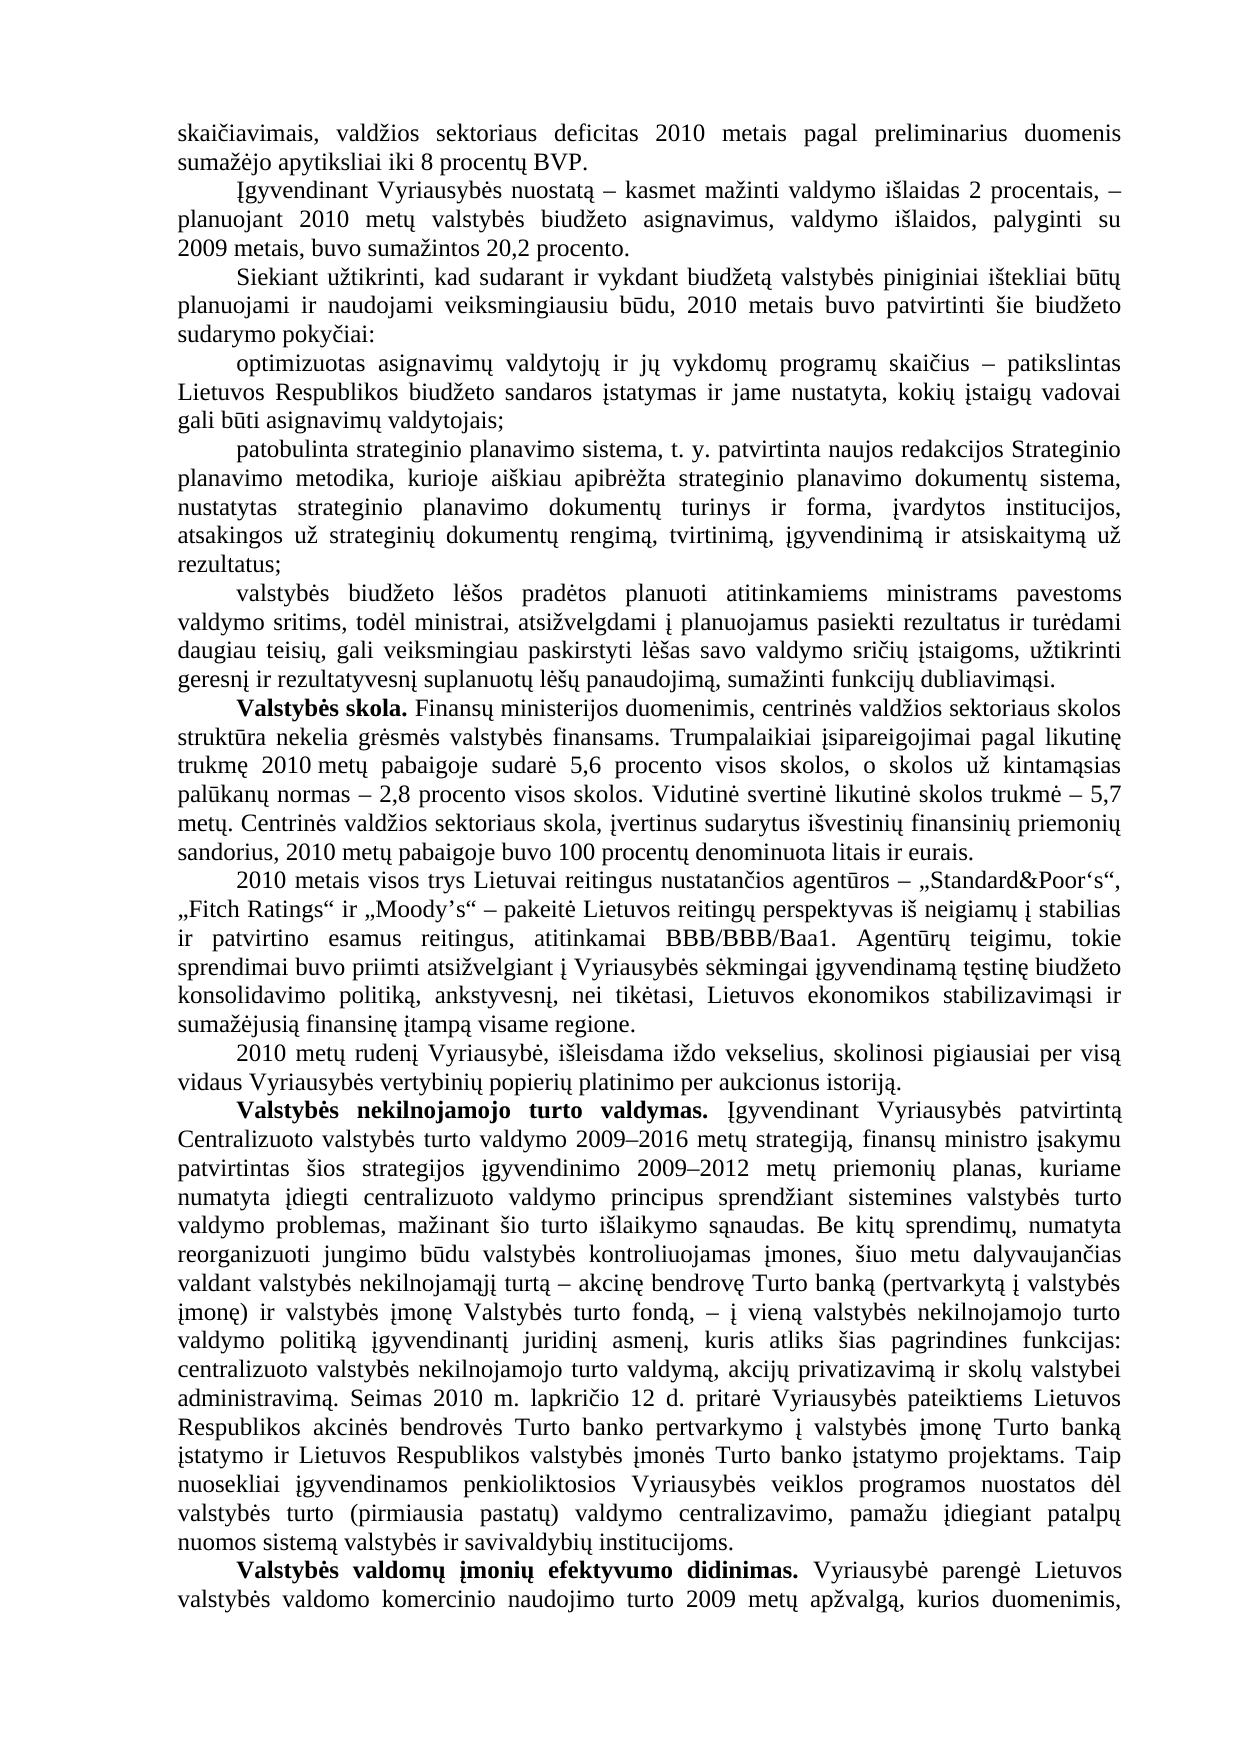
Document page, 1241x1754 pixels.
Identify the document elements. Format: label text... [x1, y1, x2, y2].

text optimizuotas asignavimų valdytojų ir jų vykdomų programų skaičius – patikslintas Lietuvos Respublikos biudžeto sandaros įstatymas ir jame nustatyta, kokių įstaigų vadovai gali būti asignavimų valdytojais; [177, 348, 1122, 434]
text skaičiavimais, valdžios sektoriaus deficitas 2010 metais pagal preliminarius duomenis sumažėjo apytiksliai iki 8 procentų BVP. [177, 118, 1122, 176]
text 2010 metų rudenį Vyriausybė, išleisdama iždo vekselius, skolinosi pigiausiai per visą vidaus Vyriausybės vertybinių popierių platinimo per aukcionus istoriją. [177, 1038, 1122, 1096]
text Valstybės valdomų įmonių efektyvumo didinimas. Vyriausybė parengė Lietuvos valstybės valdomo komercinio naudojimo turto 2009 metų apžvalgą, kurios duomenimis, [177, 1556, 1122, 1613]
text Valstybės skola. Finansų ministerijos duomenimis, centrinės valdžios sektoriaus skolos struktūra nekelia grėsmės valstybės finansams. Trumpalaikiai įsipareigojimai pagal likutinę trukmę 2010 metų pabaigoje sudarė 5,6 procento visos skolos, o skolos už kintamąsias palūkanų normas – 2,8 procento visos skolos. Vidutinė svertinė likutinė skolos trukmė – 5,7 metų. Centrinės valdžios sektoriaus skola, įvertinus sudarytus išvestinių finansinių priemonių sandorius, 2010 metų pabaigoje buvo 100 procentų denominuota litais ir eurais. [177, 693, 1122, 866]
text valstybės biudžeto lėšos pradėtos planuoti atitinkamiems ministrams pavestoms valdymo sritims, todėl ministrai, atsižvelgdami į planuojamus pasiekti rezultatus ir turėdami daugiau teisių, gali veiksmingiau paskirstyti lėšas savo valdymo sričių įstaigoms, užtikrinti geresnį ir rezultatyvesnį suplanuotų lėšų panaudojimą, sumažinti funkcijų dubliavimąsi. [177, 578, 1122, 693]
text 2010 metais visos trys Lietuvai reitingus nustatančios agentūros – „Standard&Poor‘s“, „Fitch Ratings“ ir „Moody’s“ – pakeitė Lietuvos reitingų perspektyvas iš neigiamų į stabilias ir patvirtino esamus reitingus, atitinkamai BBB/BBB/Baa1. Agentūrų teigimu, tokie sprendimai buvo priimti atsižvelgiant į Vyriausybės sėkmingai įgyvendinamą tęstinę biudžeto konsolidavimo politiką, ankstyvesnį, nei tikėtasi, Lietuvos ekonomikos stabilizavimąsi ir sumažėjusią finansinę įtampą visame regione. [177, 866, 1122, 1038]
text patobulinta strateginio planavimo sistema, t. y. patvirtinta naujos redakcijos Strateginio planavimo metodika, kurioje aiškiau apibrėžta strateginio planavimo dokumentų sistema, nustatytas strateginio planavimo dokumentų turinys ir forma, įvardytos institucijos, atsakingos už strateginių dokumentų rengimą, tvirtinimą, įgyvendinimą ir atsiskaitymą už rezultatus; [177, 434, 1122, 578]
text Siekiant užtikrinti, kad sudarant ir vykdant biudžetą valstybės piniginiai ištekliai būtų planuojami ir naudojami veiksmingiausiu būdu, 2010 metais buvo patvirtinti šie biudžeto sudarymo pokyčiai: [177, 262, 1122, 348]
text Įgyvendinant Vyriausybės nuostatą – kasmet mažinti valdymo išlaidas 2 procentais, – planuojant 2010 metų valstybės biudžeto asignavimus, valdymo išlaidos, palyginti su 2009 metais, buvo sumažintos 20,2 procento. [177, 176, 1122, 262]
text Valstybės nekilnojamojo turto valdymas. Įgyvendinant Vyriausybės patvirtintą Centralizuoto valstybės turto valdymo 2009–2016 metų strategiją, finansų ministro įsakymu patvirtintas šios strategijos įgyvendinimo 2009–2012 metų priemonių planas, kuriame numatyta įdiegti centralizuoto valdymo principus sprendžiant sistemines valstybės turto valdymo problemas, mažinant šio turto išlaikymo sąnaudas. Be kitų sprendimų, numatyta reorganizuoti jungimo būdu valstybės kontroliuojamas įmones, šiuo metu dalyvaujančias valdant valstybės nekilnojamąjį turtą – akcinę bendrovę Turto banką (pertvarkytą į valstybės įmonę) ir valstybės įmonę Valstybės turto fondą, – į vieną valstybės nekilnojamojo turto valdymo politiką įgyvendinantį juridinį asmenį, kuris atliks šias pagrindines funkcijas: centralizuoto valstybės nekilnojamojo turto valdymą, akcijų privatizavimą ir skolų valstybei administravimą. Seimas 2010 m. lapkričio 12 d. pritarė Vyriausybės pateiktiems Lietuvos Respublikos akcinės bendrovės Turto banko pertvarkymo į valstybės įmonę Turto banką įstatymo ir Lietuvos Respublikos valstybės įmonės Turto banko įstatymo projektams. Taip nuosekliai įgyvendinamos penkioliktosios Vyriausybės veiklos programos nuostatos dėl valstybės turto (pirmiausia pastatų) valdymo centralizavimo, pamažu įdiegiant patalpų nuomos sistemą valstybės ir savivaldybių institucijoms. [177, 1096, 1122, 1556]
